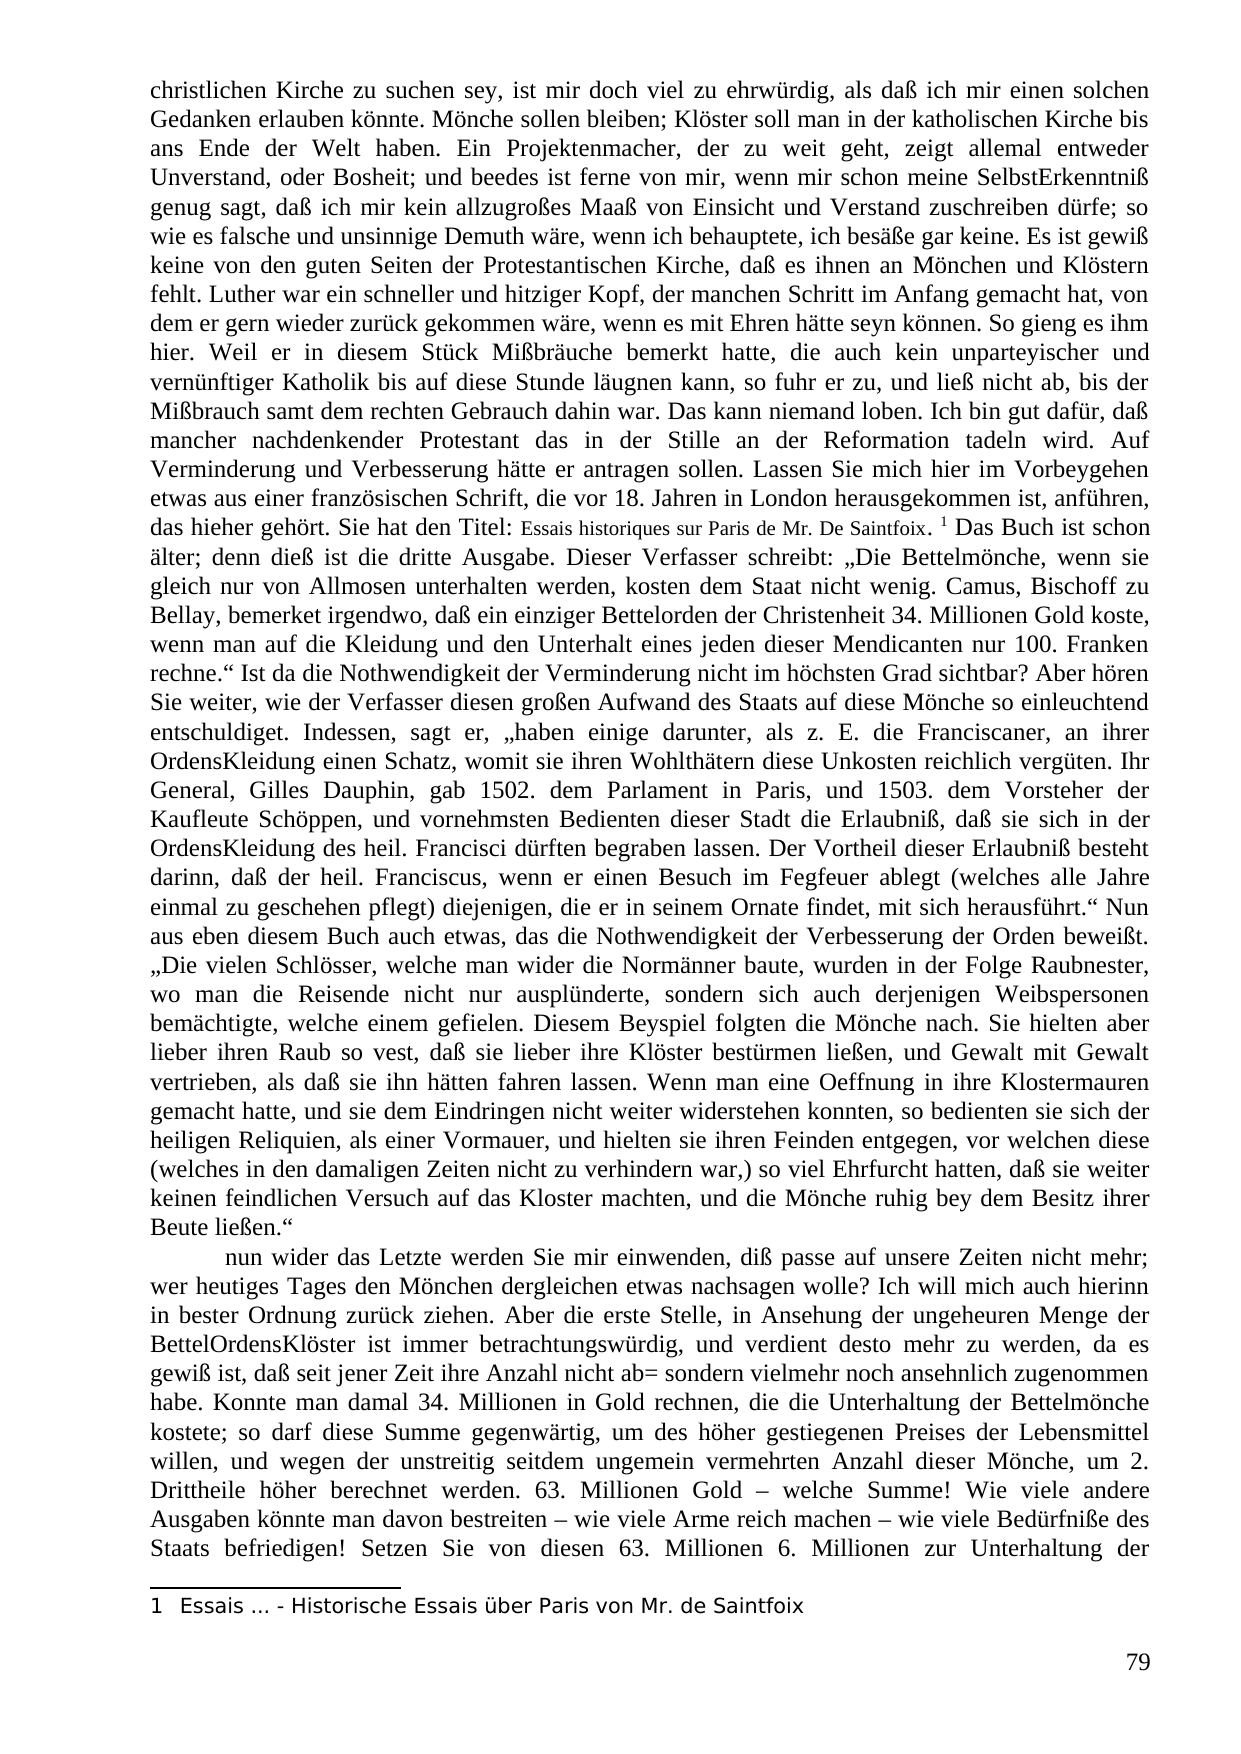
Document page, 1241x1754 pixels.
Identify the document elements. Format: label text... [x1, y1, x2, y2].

text Essais ... - Historische Essais über Paris von Mr. de Saintfoix [150, 1594, 1151, 1618]
text christlichen Kirche zu suchen sey, ist mir doch viel zu ehrwürdig, als daß ich mir einen solchen Gedanken erlauben könnte. Mönche sollen bleiben; Klöster soll man in der katholischen Kirche bis ans Ende der Welt haben. Ein Projektenmacher, der zu weit geht, zeigt allemal entweder Unverstand, oder Bosheit; und beedes ist ferne von mir, wenn mir schon meine SelbstErkenntniß genug sagt, daß ich mir kein allzugroßes Maaß von Einsicht und Verstand zuschreiben dürfe; so wie es falsche und unsinnige Demuth wäre, wenn ich behauptete, ich besäße gar keine. Es ist gewiß keine von den guten Seiten der Protestantischen Kirche, daß es ihnen an Mönchen und Klöstern fehlt. Luther war ein schneller und hitziger Kopf, der manchen Schritt im Anfang gemacht hat, von dem er gern wieder zurück gekommen wäre, wenn es mit Ehren hätte seyn können. So gieng es ihm hier. Weil er in diesem Stück Mißbräuche bemerkt hatte, die auch kein unparteyischer und vernünftiger Katholik bis auf diese Stunde läugnen kann, so fuhr er zu, und ließ nicht ab, bis der Mißbrauch samt dem rechten Gebrauch dahin war. Das kann niemand loben. Ich bin gut dafür, daß mancher nachdenkender Protestant das in der Stille an der Reformation tadeln wird. Auf Verminderung und Verbesserung hätte er antragen sollen. Lassen Sie mich hier im Vorbeygehen etwas aus einer französischen Schrift, die vor 18. Jahren in London herausgekommen ist, anführen, das hieher gehört. Sie hat den Titel: Essais historiques sur Paris de Mr. De Saintfoix. Das Buch ist schon älter; denn dieß ist die dritte Ausgabe. Dieser Verfasser schreibt: „Die Bettelmönche, wenn sie gleich nur von Allmosen unterhalten werden, kosten dem Staat nicht wenig. Camus, Bischoff zu Bellay, bemerket irgendwo, daß ein einziger Bettelorden der Christenheit 34. Millionen Gold koste, wenn man auf die Kleidung und den Unterhalt eines jeden dieser Mendicanten nur 100. Franken rechne.“ Ist da die Nothwendigkeit der Verminderung nicht im höchsten Grad sichtbar? Aber hören Sie weiter, wie der Verfasser diesen großen Aufwand des Staats auf diese Mönche so einleuchtend entschuldiget. Indessen, sagt er, „haben einige darunter, als z. E. die Franciscaner, an ihrer OrdensKleidung einen Schatz, womit sie ihren Wohlthätern diese Unkosten reichlich vergüten. Ihr General, Gilles Dauphin, gab 1502. dem Parlament in Paris, und 1503. dem Vorsteher der Kaufleute Schöppen, und vornehmsten Bedienten dieser Stadt die Erlaubniß, daß sie sich in der OrdensKleidung des heil. Francisci dürften begraben lassen. Der Vortheil dieser Erlaubniß besteht darinn, daß der heil. Franciscus, wenn er einen Besuch im Fegfeuer ablegt (welches alle Jahre einmal zu geschehen pflegt) diejenigen, die er in seinem Ornate findet, mit sich herausführt.“ Nun aus eben diesem Buch auch etwas, das die Nothwendigkeit der Verbesserung der Orden beweißt. „Die vielen Schlösser, welche man wider die Normänner baute, wurden in der Folge Raubnester, wo man die Reisende nicht nur ausplünderte, sondern sich auch derjenigen Weibspersonen bemächtigte, welche einem gefielen. Diesem Beyspiel folgten die Mönche nach. Sie hielten aber lieber ihren Raub so vest, daß sie lieber ihre Klöster bestürmen ließen, und Gewalt mit Gewalt vertrieben, als daß sie ihn hätten fahren lassen. Wenn man eine Oeffnung in ihre Klostermauren gemacht hatte, und sie dem Eindringen nicht weiter widerstehen konnten, so bedienten sie sich der heiligen Reliquien, als einer Vormauer, und hielten sie ihren Feinden entgegen, vor welchen diese (welches in den damaligen Zeiten nicht zu verhindern war,) so viel Ehrfurcht hatten, daß sie weiter keinen feindlichen Versuch auf das Kloster machten, und die Mönche ruhig bey dem Besitz ihrer Beute ließen.“ [150, 75, 1151, 1241]
text nun wider das Letzte werden Sie mir einwenden, diß passe auf unsere Zeiten nicht mehr; wer heutiges Tages den Mönchen dergleichen etwas nachsagen wolle? Ich will mich auch hierinn in bester Ordnung zurück ziehen. Aber die erste Stelle, in Ansehung der ungeheuren Menge der BettelOrdensKlöster ist immer betrachtungswürdig, und verdient desto mehr zu werden, da es gewiß ist, daß seit jener Zeit ihre Anzahl nicht ab= sondern vielmehr noch ansehnlich zugenommen habe. Konnte man damal 34. Millionen in Gold rechnen, die die Unterhaltung der Bettelmönche kostete; so darf diese Summe gegenwärtig, um des höher gestiegenen Preises der Lebensmittel willen, und wegen der unstreitig seitdem ungemein vermehrten Anzahl dieser Mönche, um 2. Drittheile höher berechnet werden. 63. Millionen Gold – welche Summe! Wie viele andere Ausgaben könnte man davon bestreiten – wie viele Arme reich machen – wie viele Bedürfniße des Staats befriedigen! Setzen Sie von diesen 63. Millionen 6. Millionen zur Unterhaltung der [150, 1241, 1151, 1562]
